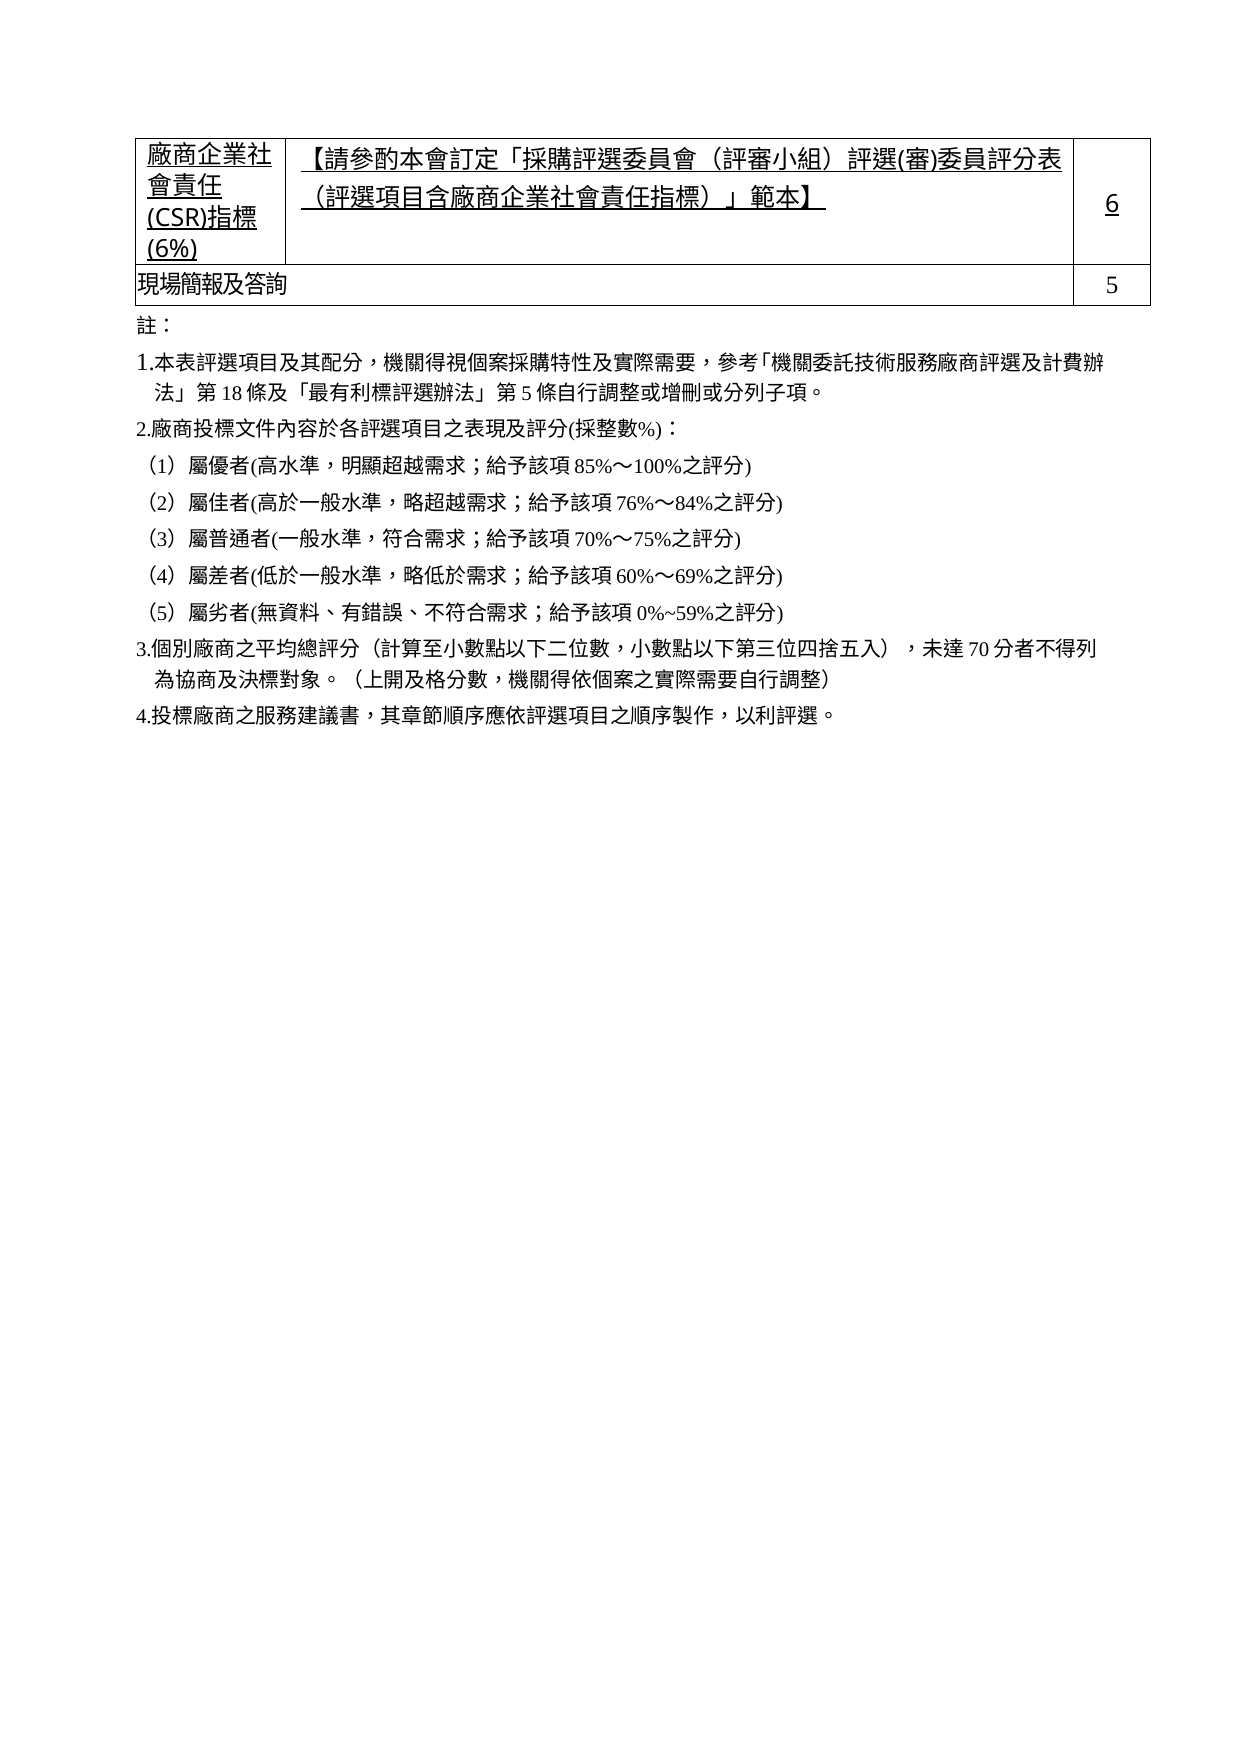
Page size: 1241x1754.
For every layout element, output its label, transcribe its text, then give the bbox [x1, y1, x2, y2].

text （2）屬佳者(高於一般水準，略超越需求；給予該項76%～84%之評分) [136, 486, 1104, 516]
text 3.個別廠商之平均總評分（計算至小數點以下二位數，小數點以下第三位四捨五入），未達70分者不得列為協商及決標對象。（上開及格分數，機關得依個案之實際需要自行調整） [136, 633, 1104, 693]
text （4）屬差者(低於一般水準，略低於需求；給予該項60%～69%之評分) [136, 559, 1104, 589]
text 註： [136, 309, 1104, 339]
text 1.本表評選項目及其配分，機關得視個案採購特性及實際需要，參考「機關委託技術服務廠商評選及計費辦法」第18條及「最有利標評選辦法」第5條自行調整或增刪或分列子項。 [136, 346, 1104, 406]
table_cell 【請參酌本會訂定「採購評選委員會（評審小組）評選(審)委員評分表（評選項目含廠商企業社會責任指標）」範本】 [286, 139, 1073, 263]
text 4.投標廠商之服務建議書，其章節順序應依評選項目之順序製作，以利評選。 [136, 699, 1104, 730]
text （5）屬劣者(無資料、有錯誤、不符合需求；給予該項0%~59%之評分) [136, 596, 1104, 626]
text （1）屬優者(高水準，明顯超越需求；給予該項85%～100%之評分) [136, 449, 1104, 479]
table_cell 現場簡報及答詢 [136, 265, 1073, 305]
table_cell 5 [1074, 265, 1150, 305]
text 2.廠商投標文件內容於各評選項目之表現及評分(採整數%)： [136, 413, 1104, 443]
text （3）屬普通者(一般水準，符合需求；給予該項70%～75%之評分) [136, 523, 1104, 553]
table_cell 廠商企業社會責任(CSR)指標(6%) [136, 139, 285, 263]
table_cell 6 [1074, 139, 1150, 263]
